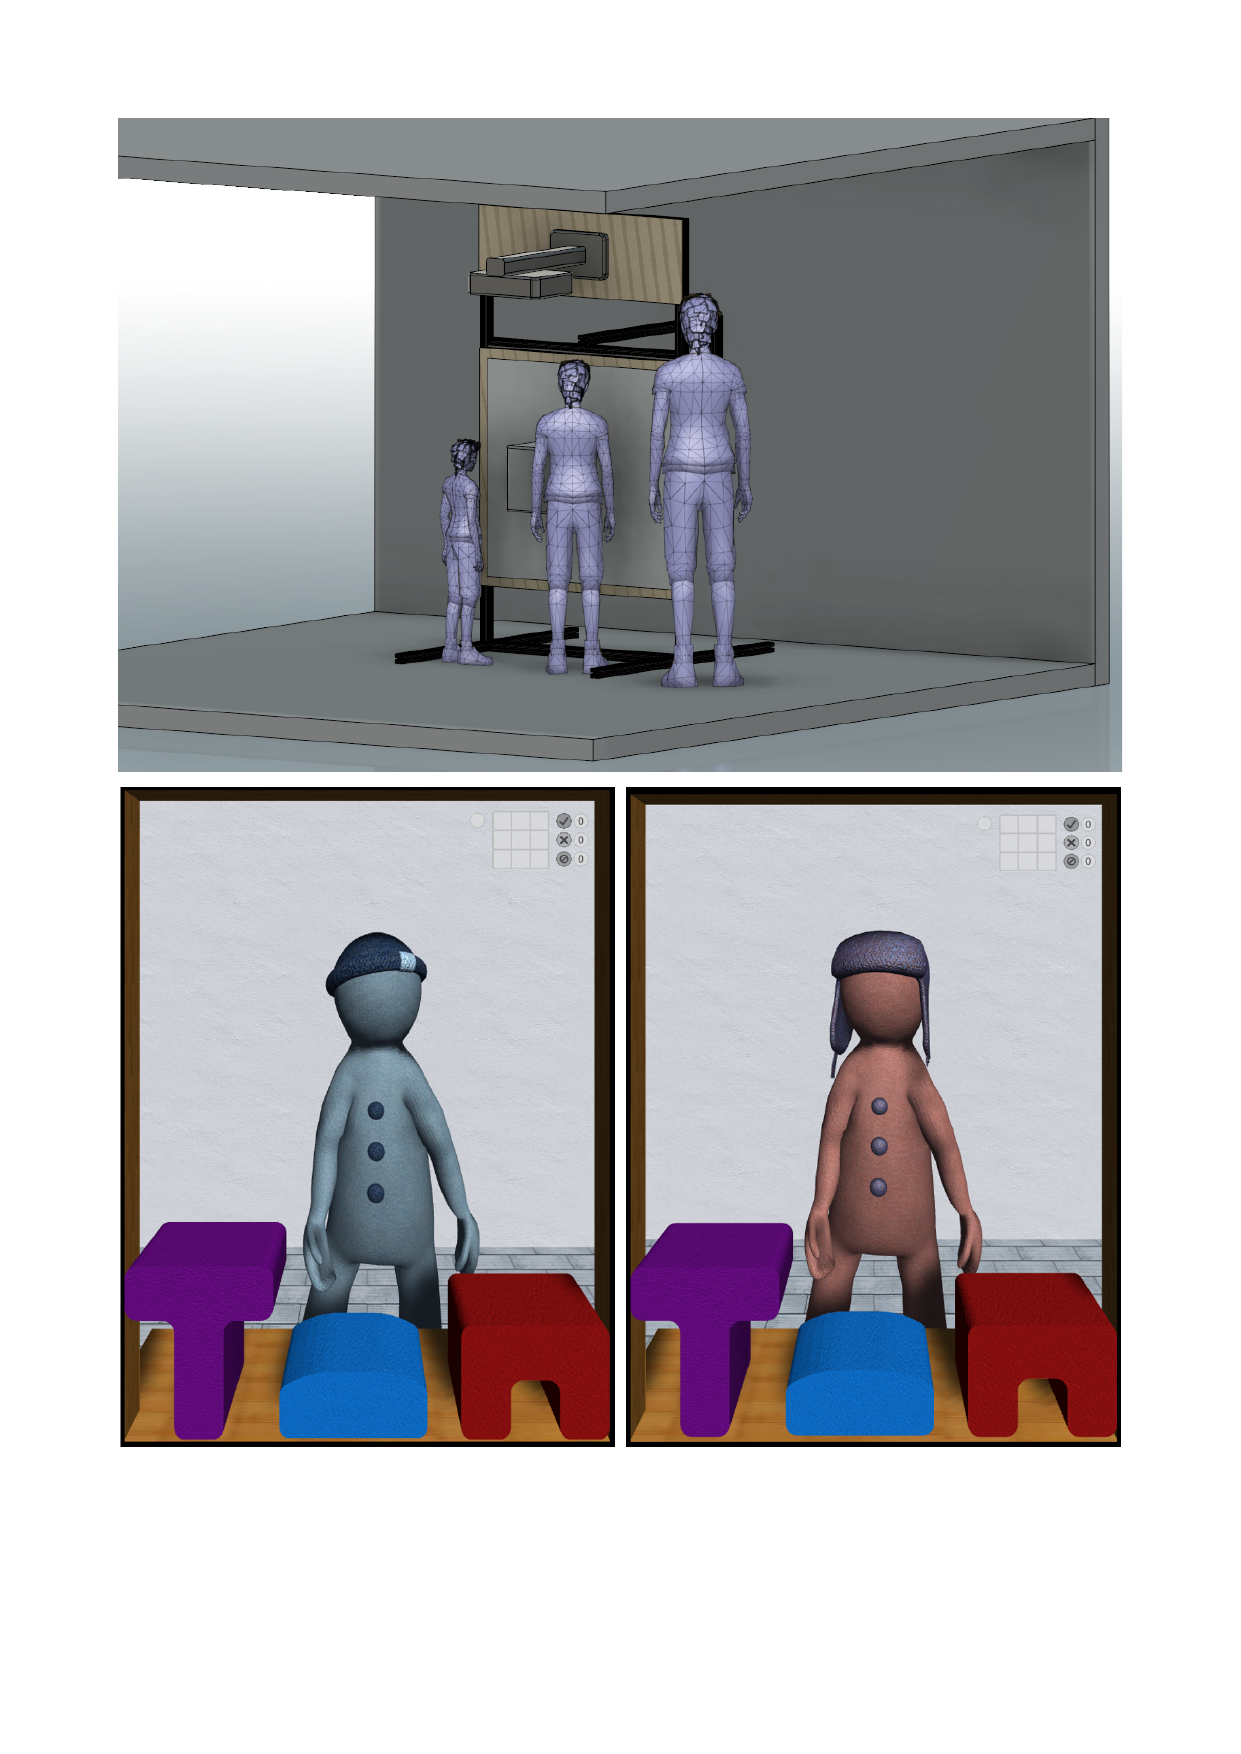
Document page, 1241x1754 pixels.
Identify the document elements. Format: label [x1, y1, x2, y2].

picture [118, 118, 1123, 772]
picture [118, 783, 1123, 1449]
